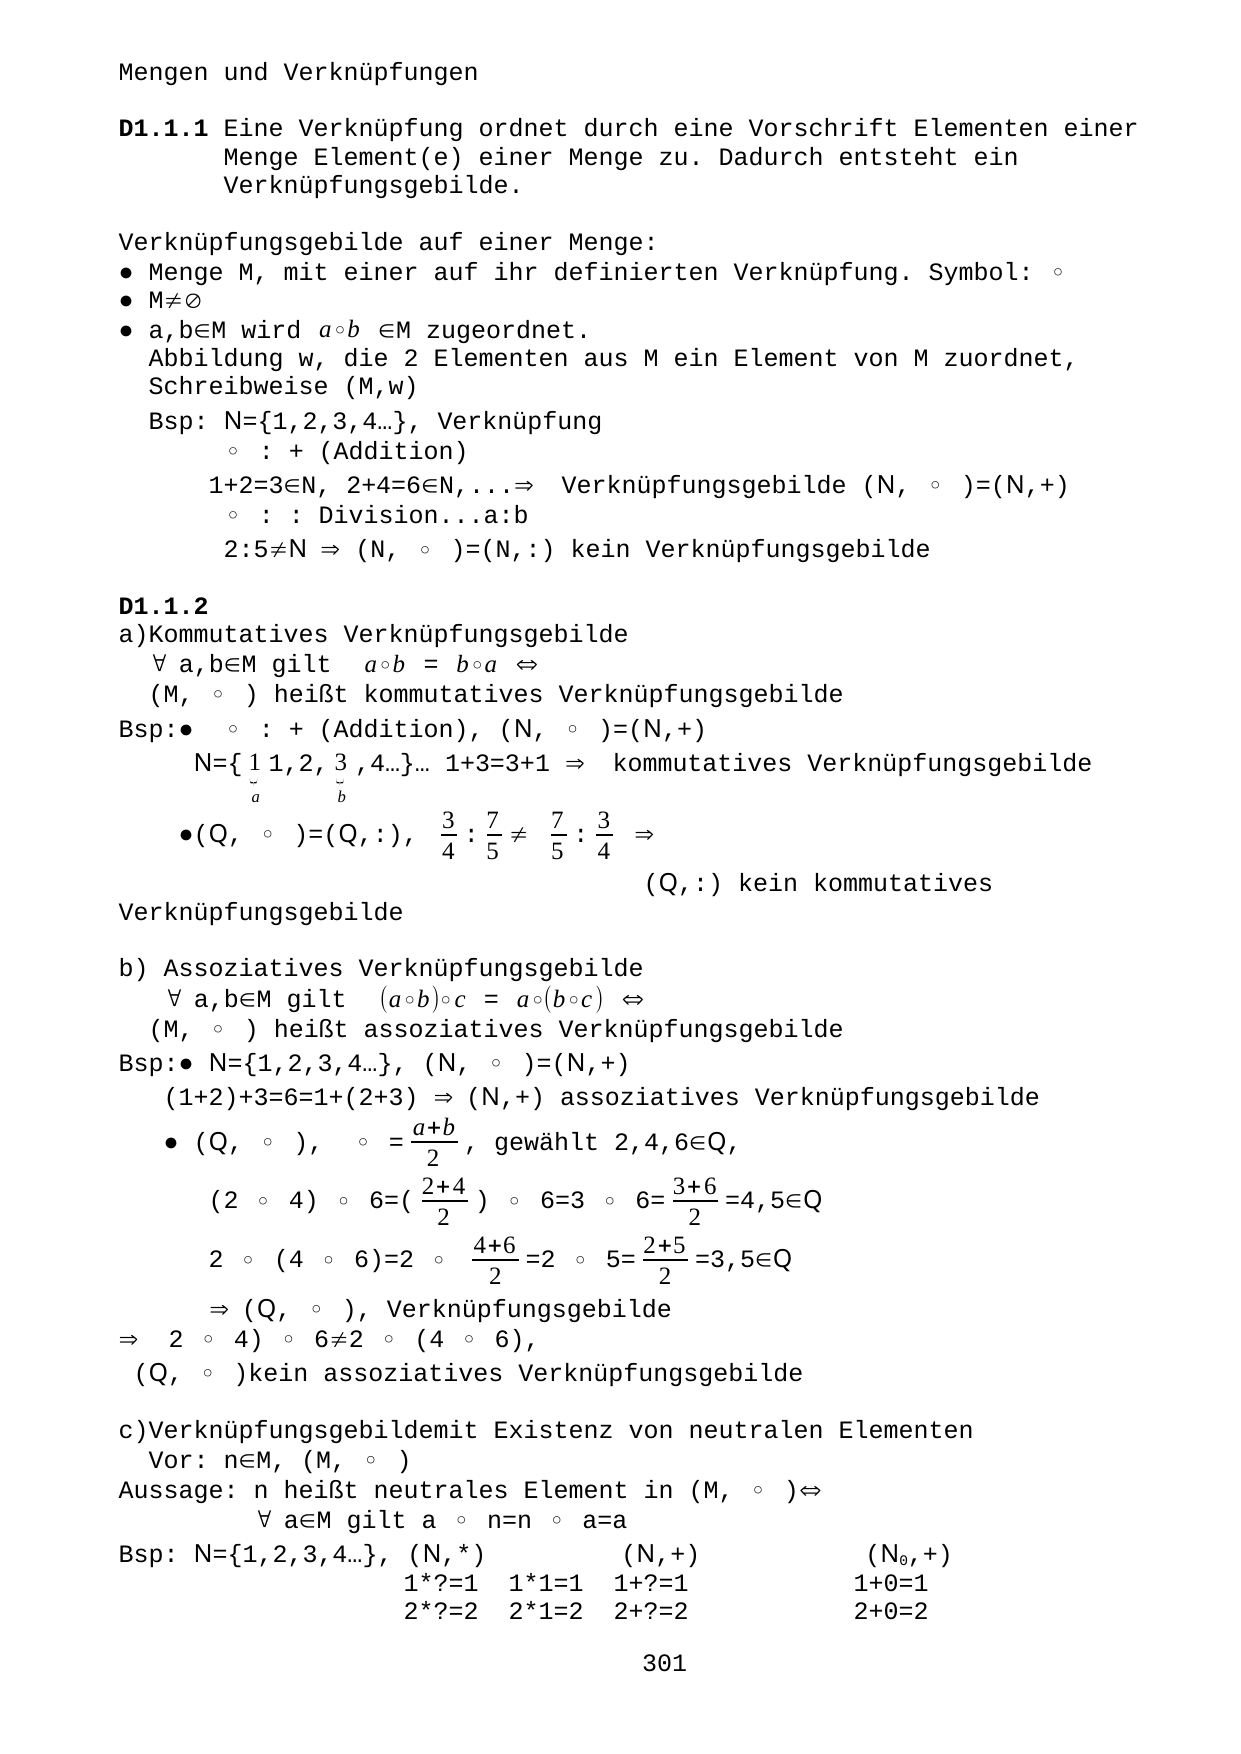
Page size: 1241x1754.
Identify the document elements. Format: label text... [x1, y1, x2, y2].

text D1.1.2 a)Kommutatives Verknüpfungsgebilde  a,bM gilt = (M,) heißt kommutatives Verknüpfungsgebilde Bsp:● : + (Addition), (N,)=(N,+) N={1,2,,4…}… 1+3=3+1  kommutatives Verknüpfungsgebilde ●(Q,)=(Q,:), : :  (Q,:) kein kommutatives Verknüpfungsgebilde [118, 594, 1211, 956]
text ● (Q,), =, gewählt 2,4,6Q, (24)6=()6=36==4,5Q 2(46)=2=25==3,5Q  (Q,), Verknüpfungsgebilde [118, 1113, 1211, 1324]
text Mengen und Verknüpfungen [118, 59, 1211, 116]
text  24)62(46), (Q,)kein assoziatives Verknüpfungsgebilde [118, 1324, 1211, 1389]
text Verknüpfungsgebilde auf einer Menge: ● Menge M, mit einer auf ihr definierten Verknüpfung. Symbol: ● M ● a,bM wirdM zugeordnet. Abbildung w, die 2 Elementen aus M ein Element von M zuordnet, Schreibweise (M,w) Bsp: N={1,2,3,4…}, Verknüpfung : + (Addition) 1+2=3N, 2+4=6N,... Verknüpfungsgebilde (N,)=(N,+) : : Division...a:b 2:5N  (N,)=(N,:) kein Verknüpfungsgebilde [118, 229, 1211, 594]
text D1.1.1 Eine Verknüpfung ordnet durch eine Vorschrift Elementen einer Menge Element(e) einer Menge zu. Dadurch entsteht ein Verknüpfungsgebilde. [118, 116, 1211, 229]
text b) Assoziatives Verknüpfungsgebilde  a,bM gilt = (M,) heißt assoziatives Verknüpfungsgebilde Bsp:● N={1,2,3,4…}, (N,)=(N,+) (1+2)+3=6=1+(2+3)  (N,+) assoziatives Verknüpfungsgebilde [118, 956, 1211, 1113]
text c)Verknüpfungsgebildemit Existenz von neutralen Elementen Vor: nM, (M,) Aussage: n heißt neutrales Element in (M,)  aM gilt an=na=a Bsp: N={1,2,3,4…}, (N,*) (N,+) (N0,+) 1*?=1 1*1=1 1+?=1 1+0=1 2*?=2 2*1=2 2+?=2 2+0=2 [118, 1417, 1211, 1627]
